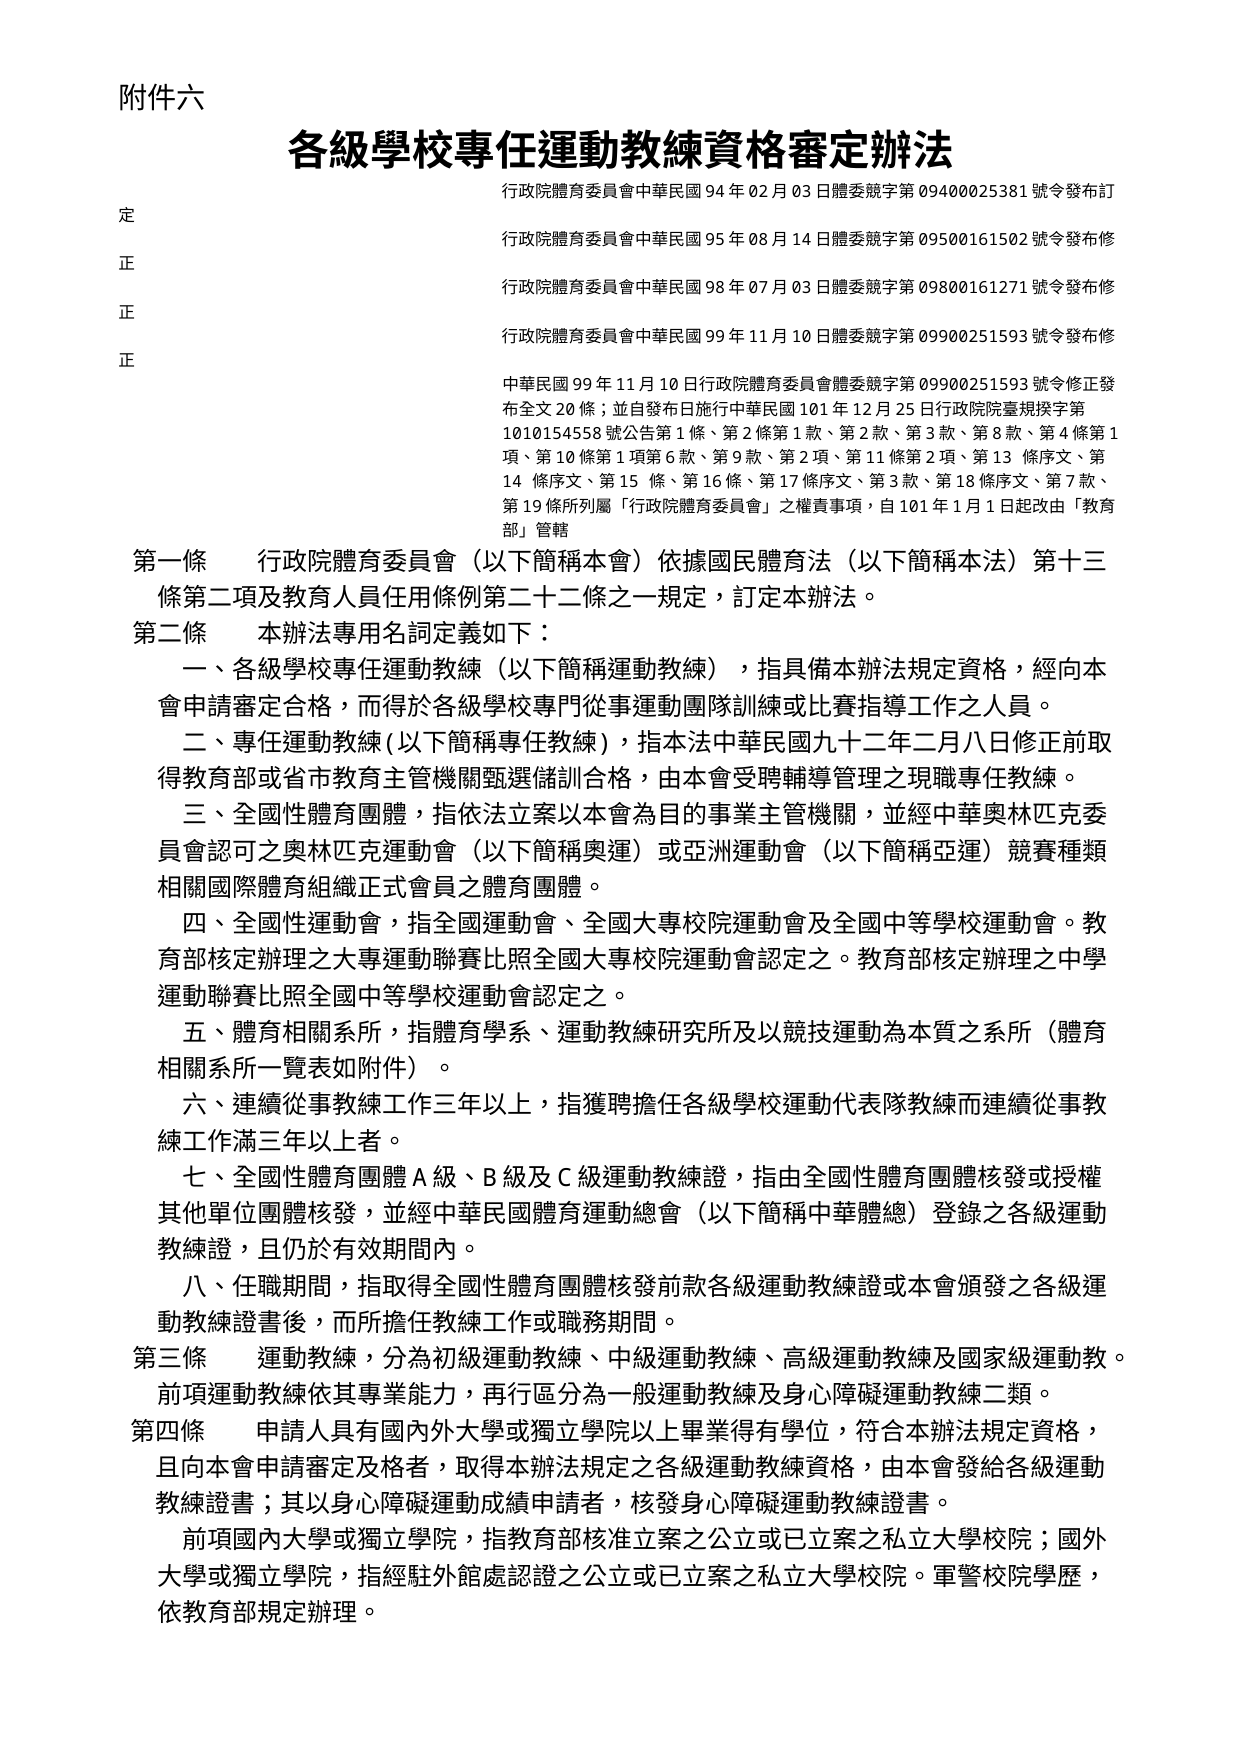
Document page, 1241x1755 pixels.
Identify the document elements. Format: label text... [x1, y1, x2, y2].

text 五、體育相關系所，指體育學系、運動教練研究所及以競技運動為本質之系所（體育相關系所一覽表如附件）。 [157, 1012, 1122, 1085]
text 三、全國性體育團體，指依法立案以本會為目的事業主管機關，並經中華奧林匹克委員會認可之奧林匹克運動會（以下簡稱奧運）或亞洲運動會（以下簡稱亞運）競賽種類相關國際體育組織正式會員之體育團體。 [157, 795, 1122, 904]
text 第二條 本辦法專用名詞定義如下： [132, 614, 1122, 650]
text 第三條 運動教練，分為初級運動教練、中級運動教練、高級運動教練及國家級運動教。前項運動教練依其專業能力，再行區分為一般運動教練及身心障礙運動教練二類。 [132, 1339, 1122, 1411]
text 六、連續從事教練工作三年以上，指獲聘擔任各級學校運動代表隊教練而連續從事教練工作滿三年以上者。 [157, 1085, 1122, 1157]
text 行政院體育委員會中華民國98年07月03日體委競字第09800161271號令發布修正 [118, 274, 1122, 323]
text 七、全國性體育團體A級、B級及C級運動教練證，指由全國性體育團體核發或授權其他單位團體核發，並經中華民國體育運動總會（以下簡稱中華體總）登錄之各級運動教練證，且仍於有效期間內。 [157, 1157, 1122, 1266]
text 第四條 申請人具有國內外大學或獨立學院以上畢業得有學位，符合本辦法規定資格，且向本會申請審定及格者，取得本辦法規定之各級運動教練資格，由本會發給各級運動教練證書；其以身心障礙運動成績申請者，核發身心障礙運動教練證書。 [131, 1411, 1122, 1520]
text 四、全國性運動會，指全國運動會、全國大專校院運動會及全國中等學校運動會。教育部核定辦理之大專運動聯賽比照全國大專校院運動會認定之。教育部核定辦理之中學運動聯賽比照全國中等學校運動會認定之。 [157, 904, 1122, 1012]
text 行政院體育委員會中華民國94年02月03日體委競字第09400025381號令發布訂定 [118, 178, 1122, 226]
text 附件六 [118, 75, 1122, 117]
text 二、專任運動教練(以下簡稱專任教練)，指本法中華民國九十二年二月八日修正前取得教育部或省市教育主管機關甄選儲訓合格，由本會受聘輔導管理之現職專任教練。 [157, 722, 1122, 795]
text 各級學校專任運動教練資格審定辦法 [118, 117, 1122, 178]
text 行政院體育委員會中華民國99年11月10日體委競字第09900251593號令發布修正 [118, 323, 1122, 371]
text 八、任職期間，指取得全國性體育團體核發前款各級運動教練證或本會頒發之各級運動教練證書後，而所擔任教練工作或職務期間。 [157, 1266, 1122, 1339]
text 一、各級學校專任運動教練（以下簡稱運動教練），指具備本辦法規定資格，經向本會申請審定合格，而得於各級學校專門從事運動團隊訓練或比賽指導工作之人員。 [157, 650, 1122, 722]
text 行政院體育委員會中華民國95年08月14日體委競字第09500161502號令發布修正 [118, 226, 1122, 274]
text 中華民國99年11月10日行政院體育委員會體委競字第09900251593號令修正發布全文20條；並自發布日施行中華民國101年12月25日行政院院臺規揆字第1010154558號公告第1條、第2條第1款、第2款、第3款、第8款、第4條第1項、第10條第1項第6款、第9款、第2項、第11條第2項、第13 條序文、第14 條序文、第15 條、第16條、第17條序文、第3款、第18條序文、第7款、第19條所列屬「行政院體育委員會」之權責事項，自101年1月1日起改由「教育部」管轄 [502, 371, 1122, 541]
text 第一條 行政院體育委員會（以下簡稱本會）依據國民體育法（以下簡稱本法）第十三條第二項及教育人員任用條例第二十二條之一規定，訂定本辦法。 [132, 541, 1122, 614]
text 前項國內大學或獨立學院，指教育部核准立案之公立或已立案之私立大學校院；國外大學或獨立學院，指經駐外館處認證之公立或已立案之私立大學校院。軍警校院學歷，依教育部規定辦理。 [157, 1520, 1122, 1629]
